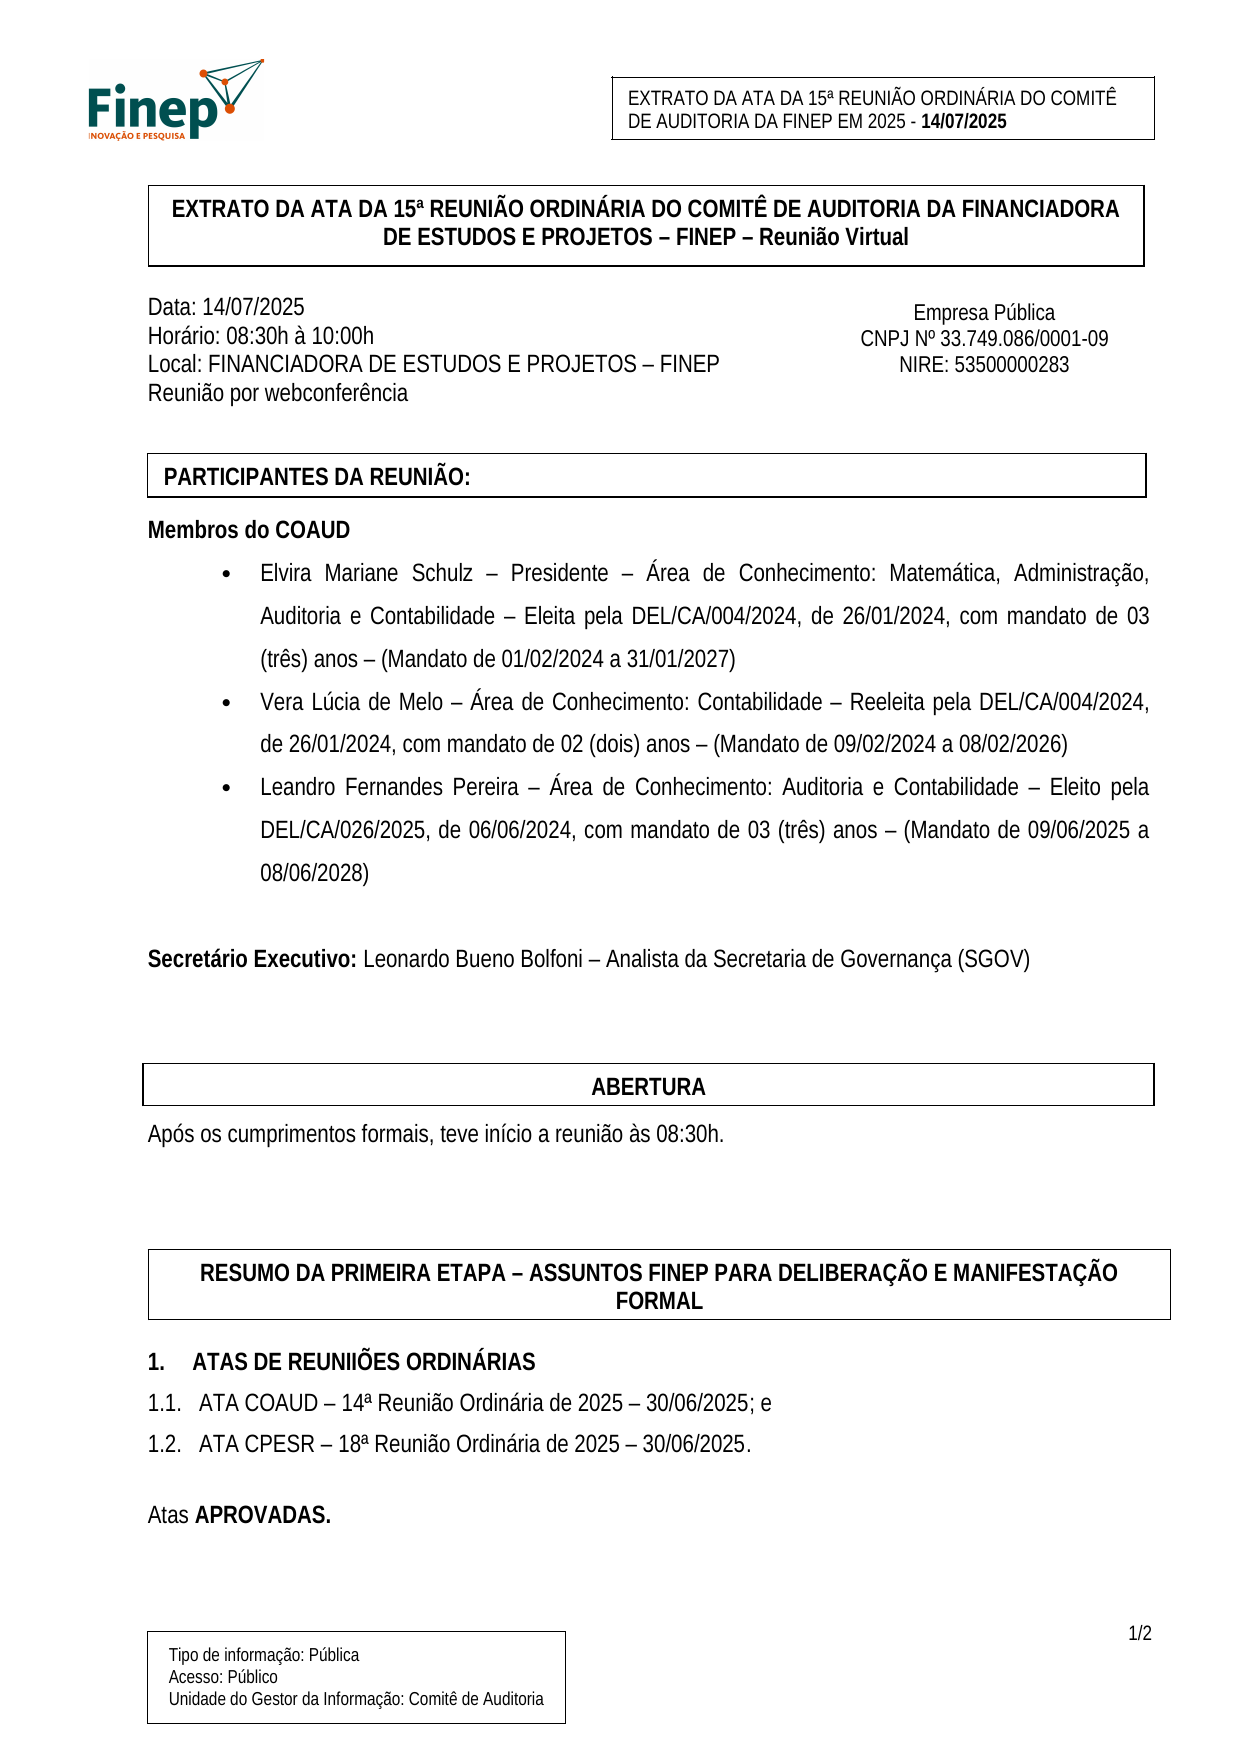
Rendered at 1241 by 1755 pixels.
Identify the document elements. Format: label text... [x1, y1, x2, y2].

text ABERTURA [159, 1072, 1138, 1097]
text Secretário Executivo: Leonardo Bueno Bolfoni – Analista da Secretaria de Governança (SGOV) [148, 944, 1152, 973]
text Horário: 08:30h à 10:00h [148, 321, 839, 349]
list Vera Lúcia de Melo – Área de Conhecimento: Contabilidade – Reeleita pela DEL/CA/004/2024, de 26/01/2024, com mandato de 02 (dois) anos – (Mandato de 09/02/2024 a 08/02/2026) [223, 686, 1152, 758]
text Data: 14/07/2025 [148, 292, 839, 321]
text Local: FINANCIADORA DE ESTUDOS E PROJETOS – FINEP [148, 349, 839, 378]
text CNPJ Nº 33.749.086/0001-09 [854, 325, 1114, 351]
text PARTICIPANTES DA REUNIÃO: [163, 462, 1130, 489]
text 1.2. ATA CPESR – 18ª Reunião Ordinária de 2025 – 30/06/2025. [148, 1429, 1152, 1457]
text [1129, 292, 1152, 321]
text NIRE: 53500000283 [854, 351, 1114, 378]
list ATAS DE REUNIIÕES ORDINÁRIAS [148, 1346, 1152, 1375]
text 1.1. ATA COAUD – 14ª Reunião Ordinária de 2025 – 30/06/2025; e [148, 1388, 1152, 1416]
text EXTRATO DA ATA DA 15ª REUNIÃO ORDINÁRIA DO COMITÊ DE AUDITORIA DA FINANCIADORA DE ESTUDOS E PROJETOS – FINEP – Reunião Virtual [164, 193, 1128, 251]
list Leandro Fernandes Pereira – Área de Conhecimento: Auditoria e Contabilidade – Eleito pela DEL/CA/026/2025, de 06/06/2024, com mandato de 03 (três) anos – (Mandato de 09/06/2025 a 08/06/2028) [223, 772, 1152, 887]
text Atas APROVADAS. [148, 1500, 1152, 1529]
text RESUMO DA PRIMEIRA ETAPA – ASSUNTOS FINEP PARA DELIBERAÇÃO E MANIFESTAÇÃO FORMAL [164, 1257, 1154, 1311]
text Empresa Pública [854, 299, 1114, 325]
text Membros do COAUD [148, 515, 1206, 543]
text [1129, 321, 1206, 349]
text Após os cumprimentos formais, teve início a reunião às 08:30h. [148, 1119, 1152, 1148]
text Reunião por webconferência [148, 378, 1152, 407]
text [1129, 349, 1206, 378]
list Elvira Mariane Schulz – Presidente – Área de Conhecimento: Matemática, Administração, Auditoria e Contabilidade – Eleita pela DEL/CA/004/2024, de 26/01/2024, com mandato de 03 (três) anos – (Mandato de 01/02/2024 a 31/01/2027) [223, 558, 1152, 672]
